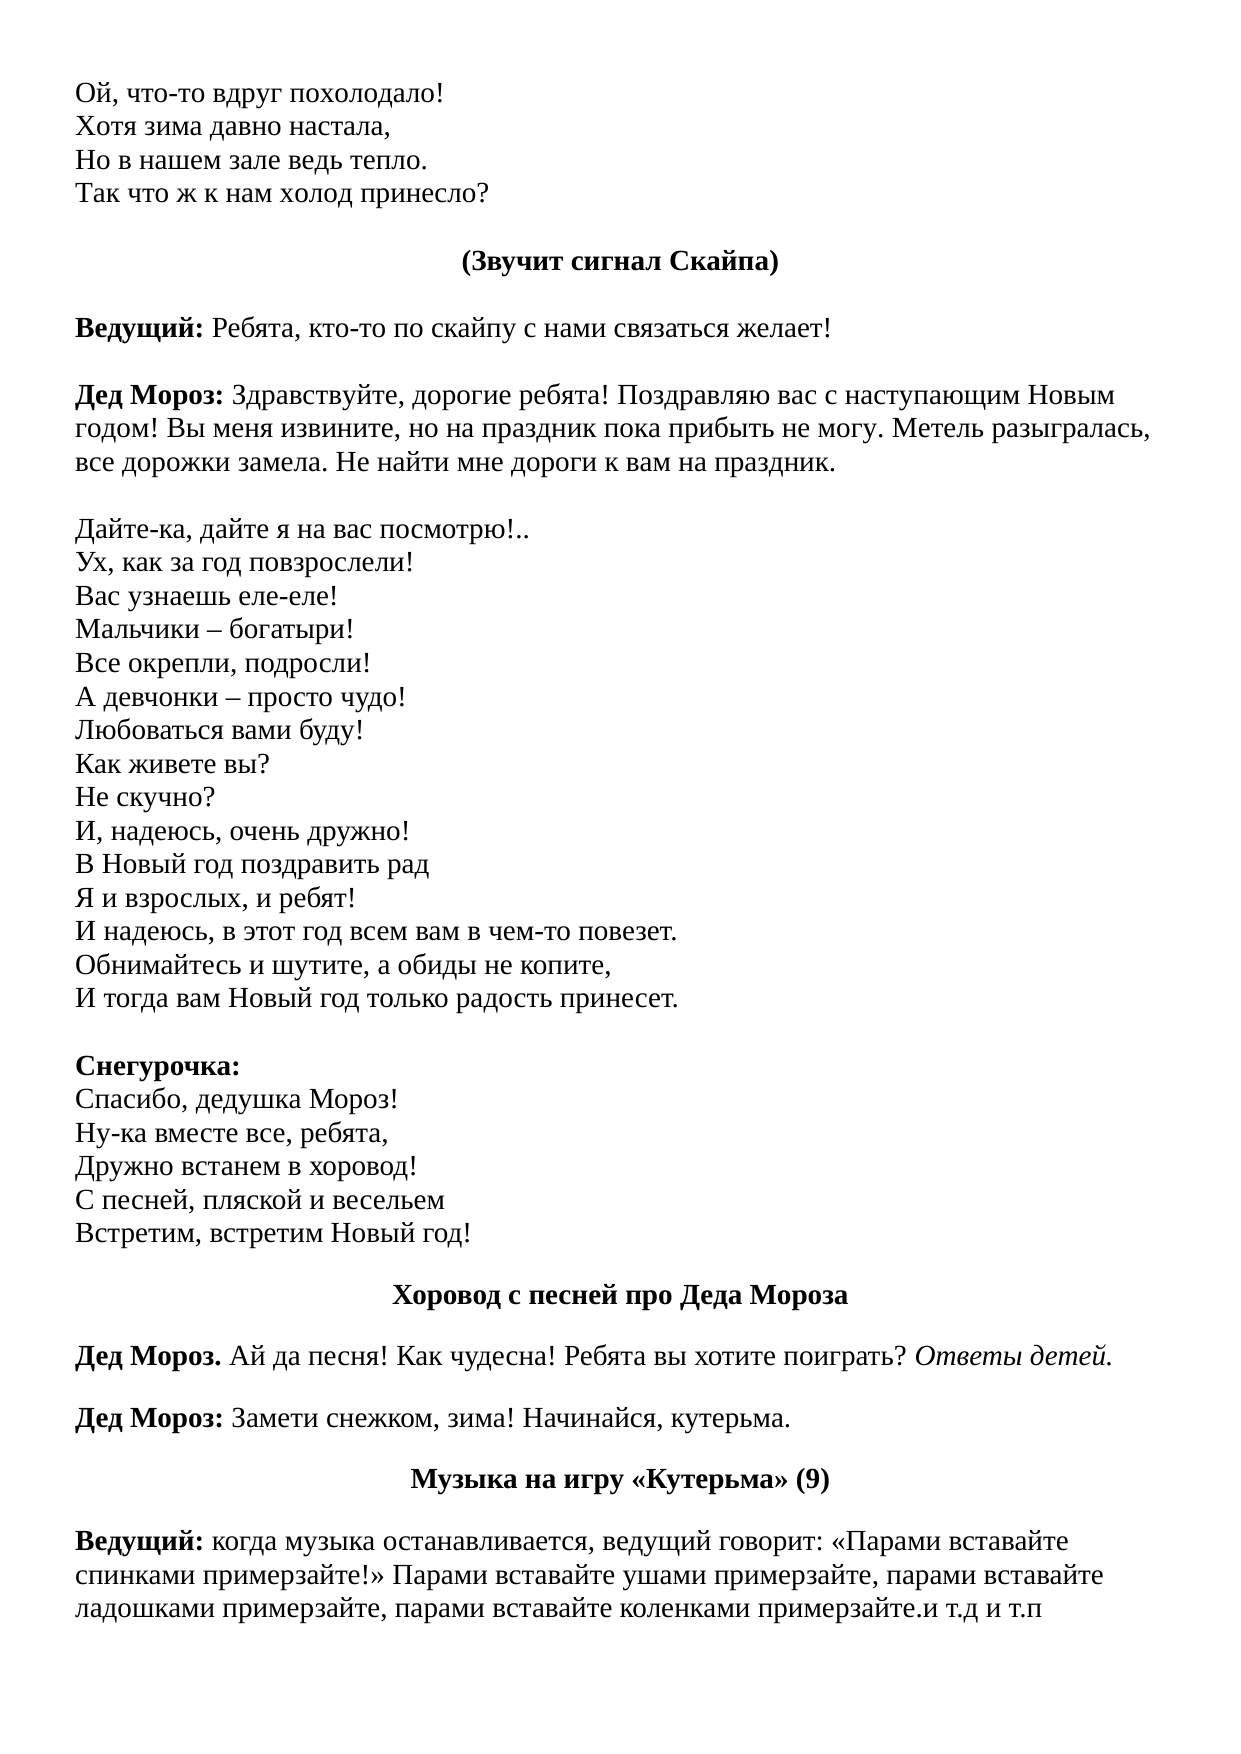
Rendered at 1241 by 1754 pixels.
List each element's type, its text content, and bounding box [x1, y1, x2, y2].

text Но в нашем зале ведь тепло. [75, 142, 1165, 176]
text Ведущий: когда музыка останавливается, ведущий говорит: «Парами вставайте спинками примерзайте!» Парами вставайте ушами примерзайте, парами вставайте ладошками примерзайте, парами вставайте коленками примерзайте.и т.д и т.п [75, 1523, 1165, 1652]
text Ведущий: Ребята, кто-то по скайпу с нами связаться желает! [75, 276, 1165, 343]
text Дед Мороз: Здравствуйте, дорогие ребята! Поздравляю вас с наступающим Новым годом! Вы меня извините, но на праздник пока прибыть не могу. Метель разыгралась, все дорожки замела. Не найти мне дороги к вам на праздник. [75, 377, 1165, 477]
text Музыка на игру «Кутерьма» (9) [75, 1462, 1165, 1523]
text Хотя зима давно настала, [75, 108, 1165, 142]
text Ой, что-то вдруг похолодало! [75, 75, 1165, 108]
text Так что ж к нам холод принесло? [75, 176, 1165, 209]
text Дед Мороз: Замети снежком, зима! Начинайся, кутерьма. [75, 1400, 1165, 1462]
text Дайте-ка, дайте я на вас посмотрю!.. Ух, как за год повзрослели! Вас узнаешь еле-еле! Мальчики – богатыри! Все окрепли, подросли! А девчонки – просто чудо! Любоваться вами буду! Как живете вы? Не скучно? И, надеюсь, очень дружно! В Новый год поздравить рад Я и взрослых, и ребят! И надеюсь, в этот год всем вам в чем-то повезет. Обнимайтесь и шутите, а обиды не копите, И тогда вам Новый год только радость принесет. Снегурочка: Спасибо, дедушка Мороз! Ну-ка вместе все, ребята, Дружно встанем в хоровод! С песней, пляской и весельем Встретим, встретим Новый год! [75, 477, 1165, 1277]
text Дед Мороз. Ай да песня! Как чудесна! Ребята вы хотите поиграть? Ответы детей. [75, 1338, 1165, 1400]
text Хоровод с песней про Деда Мороза [75, 1277, 1165, 1338]
text (Звучит сигнал Скайпа) [75, 243, 1165, 276]
